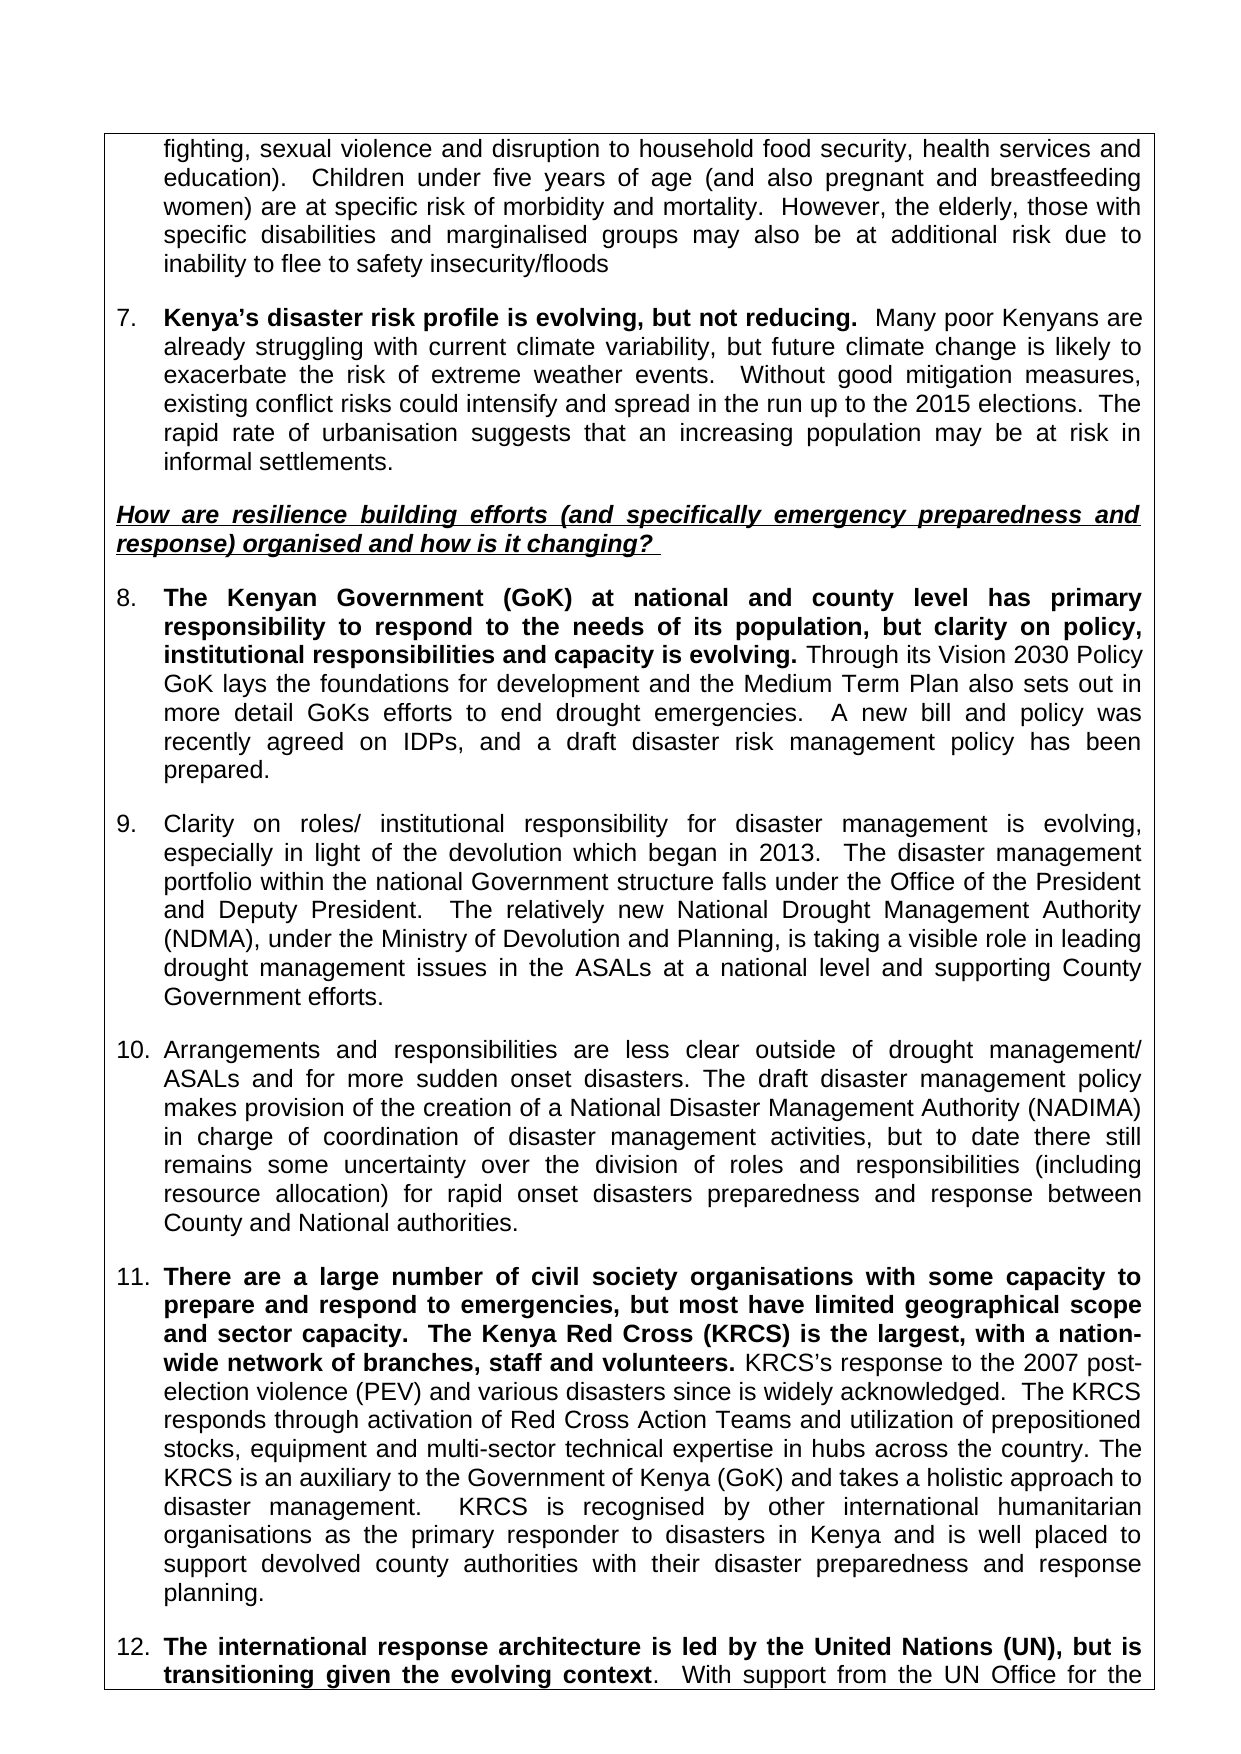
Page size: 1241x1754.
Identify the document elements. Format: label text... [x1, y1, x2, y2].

table_header A. Context and need for DFID intervention What are the major disaster risks and needs now and how might this change? Kenya is vulnerable to a range of hazards, including droughts, floods, landslides, fires, geophysical and epidemics (see Fig 1). Seasonal climatic hazards - especially drought (and often associated food price shocks) have the largest impact geographical spread and socio economic impact. Kenya is rated high on DFID’s global humanitarian risk register, but vulnerability to disasters is not uniform geographically, or across income groups. Kenya’s arid and semi-arid lands (ASALs) are most exposed to drought and host the most vulnerable populations with the highest poverty rates. Food insecurity and rates of acute malnutrition routinely rise above emergency thresholds. Seasonal rains routinely cause floods in riverine and low lying communities, destroying property, roads/bridges, flooding schools, homes, livelihoods and causing displacement (over 200,000 in 2012) and loss of life. Post-drought flooding also often affects normally dry ASAL counties. Kenya is also vulnerable to conflict and terrorist attacks. The 2013 elections passed relatively peacefully (unlike 2007/8), but clashes have increased since (over 200,000 temporarily displaced in 2014). They often involve traditional disputes over resources, but are politically instigated and exacerbated by manipulation of devolution politics. Kenya is also host to nearly 600,000 refugees. Geophysical risks are relatively low, but Kenya remains vulnerable to other disasters, including landslides in highlands, fires or chemical disasters in urban areas and epidemics throughout the country (e.g. polio etc.). The poorest routinely suffer the highest socio-economic impact of disasters, because they either most exposed (e.g. living on poor quality flood prone land or congested fire prone informal settlements); have least capacity to withstand (not insured or least adaptive livelihoods and unable to pay to travel out of conflicts); and live in areas where the state disaster management capacity (including emergency response) is weakest. Vulnerability is not uniform at household level. Disasters can have a disproportionate impact on children and women (due to risk of injury or death from clan fighting, sexual violence and disruption to household food security, health services and education). Children under five years of age (and also pregnant and breastfeeding women) are at specific risk of morbidity and mortality. However, the elderly, those with specific disabilities and marginalised groups may also be at additional risk due to inability to flee to safety insecurity/floods Kenya’s disaster risk profile is evolving, but not reducing. Many poor Kenyans are already struggling with current climate variability, but future climate change is likely to exacerbate the risk of extreme weather events. Without good mitigation measures, existing conflict risks could intensify and spread in the run up to the 2015 elections. The rapid rate of urbanisation suggests that an increasing population may be at risk in informal settlements. How are resilience building efforts (and specifically emergency preparedness and response) organised and how is it changing? The Kenyan Government (GoK) at national and county level has primary responsibility to respond to the needs of its population, but clarity on policy, institutional responsibilities and capacity is evolving. Through its Vision 2030 Policy GoK lays the foundations for development and the Medium Term Plan also sets out in more detail GoKs efforts to end drought emergencies. A new bill and policy was recently agreed on IDPs, and a draft disaster risk management policy has been prepared. Clarity on roles/ institutional responsibility for disaster management is evolving, especially in light of the devolution which began in 2013. The disaster management portfolio within the national Government structure falls under the Office of the President and Deputy President. The relatively new National Drought Management Authority (NDMA), under the Ministry of Devolution and Planning, is taking a visible role in leading drought management issues in the ASALs at a national level and supporting County Government efforts. Arrangements and responsibilities are less clear outside of drought management/ ASALs and for more sudden onset disasters. The draft disaster management policy makes provision of the creation of a National Disaster Management Authority (NADIMA) in charge of coordination of disaster management activities, but to date there still remains some uncertainty over the division of roles and responsibilities (including resource allocation) for rapid onset disasters preparedness and response between County and National authorities. There are a large number of civil society organisations with some capacity to prepare and respond to emergencies, but most have limited geographical scope and sector capacity. The Kenya Red Cross (KRCS) is the largest, with a nation-wide network of branches, staff and volunteers. KRCS’s response to the 2007 post-election violence (PEV) and various disasters since is widely acknowledged. The KRCS responds through activation of Red Cross Action Teams and utilization of prepositioned stocks, equipment and multi-sector technical expertise in hubs across the country. The KRCS is an auxiliary to the Government of Kenya (GoK) and takes a holistic approach to disaster management. KRCS is recognised by other international humanitarian organisations as the primary responder to disasters in Kenya and is well placed to support devolved county authorities with their disaster preparedness and response planning. The international response architecture is led by the United Nations (UN), but is transitioning given the evolving context. With support from the UN Office for the Coordination of Humanitarian Affairs (OCHA), the UN humanitarian coordinator chairs the humanitarian partnership team (KHPT), involving UN agencies (WFP, UNICEF, UNHCR etc), INGOs, donors and KRCS. The KHPT provides strategic direction to the international response and usually works within the framework of the Kenya Emergency Humanitarian Response Plan (EHRP) - a multi-year strategy and financing framework. However, the KHPT recommended a review of humanitarian coordination and financing arrangements in 2013 in light of the evolving situation (incl. absence of large scale election-related violence), recognition that more developmental GoK-led structures were more appropriate to tackle drought risk (see below) and in light of devolution. OCHA’s Kenya country office has now transitioned to a regional office (OCHA East Africa) though retains some coordination capacity in Kenya at a National level. However on-going dedicated capacity will be scaled down with the option to provide surge support if needed. The EHRP was not renewed for 2014 and the UN managed Emergency Response Fund (ERF) has been closed. There remains the option to issue a Flash/Consolidated Appeal in case of a new big scale emergency. Donors normally contributed to past emergency on an annual basis. This support is evolving (for the better) in the ASALs, but investment in emergency preparedness elsewhere, and for disasters other than droughts, remains low. The 2013 KHRP was 56% funded, with donors providing $435 million for activities inside and outside the KHRP (See Fig 2 for a list of top 10 donors). Some 60% of this funding was allocated towards refugees. However, since the 2011 crisis, many donors (EU, DFID, World Bank, AUSAID) are making longer term investments to support systemic drought-related emergency preparedness and response in the ASALs (e.g. the Hunger Safety Net Programme). Following the end of the KHRP, donors produced a joint paper articulating that future financing for likely small and medium scale disasters (not droughts or refugees) would be most effectively channelled through the KRCS in the first instance (with the option of funding others should KRCS capacity be exhausted). Donors supported KRCS in preparation for possible election-related violence in 2013, but there have been no significant donor investments in emergency preparedness since, with most waiting until a disaster occurs to fund. Why does DFID need to respond further, what results achieved to date and what needs to change? Given disaster risks and needs, DFID Kenya is prioritising humanitarian and resilience efforts in the ASALs. The existing portfolio includes a range of multi-year programmes (e.g. hunger safety net, nutrition, health, livelihoods and governance/security) aimed at strengthening the resilience of vulnerable populations to droughts and other shocks, but also to build sustainable systems that if necessary can be financed by GoK. DFID also has a £44m programme (2012-15) to support refugees across Kenya. Some of these programmes are investing in efforts to prepare and respond to disasters. Whilst such investments contribute to multi-hazard disaster preparedness and response, many needs will still go unmet – especially following conflicts and sudden onset disasters. Ongoing DFID programmes can contribute (e.g. Nutrition programme provides services to those displaced by recent violence), but they are often constrained from fully responding due to their: geographical focus (e.g. only active in parts of the ASALs, but needs are elsewhere in the country); response modality (fast response in difficult (insecure) operational conditions may be required, but ongoing activities focused on building sustainable systems are ill prepared for such a role); and sector focus (e.g. shelter, WASH, protection and food assistance (beyond four focus counties) are not covered). Other global DFID investments may also help, but are limited in scope and size. DFID centrally is planning support to INGOs in Kenya through its Disaster Emergency Preparedness and Response programme (£3m over three years across five countries and sixteen NGOs, but not KRCS and only targeting staff training). Support is provided centrally to the Red Cross Movement, for example through a Programme Partner arrangement (PPA) with the British Red Cross Society (BRCS) (£1.6m/annum and scored A in last two annual reviews) and core funding with International Federation of the Red Cross (IFRC) (£8m/annum and scored B in last annual review). However, these programmes are spread globally and unallocated to Kenya. Finally, DFID is planning matching grant funding with BRCS in Kenya, but focused on longer term development in the water and sanitation sector. Remaining gaps are unlikely to be filled in the short term by GoK at national or county level. Private fund raising is increasing, but external donor funding and civil society operational support is required. GoK ownership of emergencies and disaster management is evolving and increasing, but gaps in clarity, resourcing and capacity remain. Even if GoK funding increases, continued CSO operational support will be required. UK policy and plans provide a justification for an additional DFID response. DFID response is consistent with: DFID Secretary of State Speech: “A humanitarian system for the 21st Century” (2014), which highlighted keys areas requiring greater focus, including: emergency preparedness; for countries to deal with disasters themselves (including through support to domestic civil society); efforts to strengthen accountability; and an increasing role for cash-based responses the DFID Business Plan to “ensure that the basic needs of people whose lives have been ruined by disaster are met, and to ensure that emergency relief aid is targeted at those areas where the threat to life is most severe, the extent and the depth of suffering greatest and response capacities of communities and authorities are most limited”; Humanitarian Emergency Response Review (HERR), UK’s Humanitarian Policy; and position paper on resilience (2011); DFID Kenya Operational plan (2013 update) and DFID Kenya Humanitarian Pillar Contingency Plan The Kenya Humanitarian Country Team and multi-donor position paper on transition Wider HMG objectives, as UK consular objectives following disasters or terrorist attacks in Kenya may be partially met by the domestic Kenyan emergency response system DFID has previously supported emergency preparedness to conflict/ sudden onset disasters in Kenya, with some success. In 2013, DFID provided £0.51m through the British Red Cross (BRCS) to support a multi donor preparedness programme with KRCS in advance of national and local elections. DFID funding supported the training of more than 400 KRCS staff/volunteers; procurement of non-food relief supplies sufficient for over 10,000 people; and the prepositioning of these supplies in strategic hubs/hard to reach areas. The programme completion report for this component of DFID’s election programme scored an A+ (outcomes moderately exceeded expectations). Some residual stock from this response remains unused given a calmer than feared election period (these issues discussed in more detail in the financial/management case). An independent review of KRCS’ 2013 response identified areas requiring further strengthening including: sustaining contingency planning, staff skills and preparedness; improving systems, tools and accountability, and improving learning. Given anticipated future risks, additional DFID support could offer best value for money if it: continues to support emergency preparedness, rather than just response; if provided over a multi-year basis; and if it has the flexibility to respond to possible additional spikes in need. The evidence base is strengthening globally that emergency preparedness and multi-year programming offer better value for money in meeting ongoing and anticipated needs, compared to annual post disaster approaches. Further spikes in need beyond the “usual” are predictable and response timelines, costs and associated suffering, mortality, and livelihood loss can be reduced through preparedness, but also a predictable scaled up donor response when needed. The Independent Commission for Aid Impact recommended this approach following its review of DFID’s emergency response to the 2011 crisis in the Horn of Africa. There is emerging best practice in implementing such measures, including through the establishment of “internal risk facilities” or IRFs. What is the proposed DFID portfolio size and approach? DFID support should be guided by humanitarian principles, be realistic given our capacity, proportionate, but still have sustainability as an explicit objective. In line with the principle of impartiality, DFID’s humanitarian support through this programme should be directed to wherever needs are greatest and not existing DFID strategic geographical, sectoral or programmatic interests. However, DFID’s capacity to engage on systemic and broader resilience efforts beyond its current focus on drought in the ASALs is limited. DFID support should therefore be: proportionate; flexible enough to respond to increasing needs; focused on civil society and emergency preparedness, rather than GoK-wide system strengthening and resilience; and be of sufficient scale to add value and capacity, whilst not reducing domestic accountability for action and funding. Despite the focus on emergency preparedness, rather than broader resilience and risk mitigation, this programme should still consider issues of sustainability as far as possible. For example, the focus should be on strengthen domestic Kenyan capacity to prepare and respond to disasters, avoid building costly systems which are difficult to sustain and strengthen systems of accountability such that other donors (including Kenyan public and private sector) feel more confident to support in the future. A DFID contribution of £1,000,000 over three and half years, would amount to approximately 3% of KRCS disaster management spending in 2013 (this includes KRCS refugee and drought spending) or 0.2% of overall KHRP’s donor funding outside of refugees (Nb. no KHRP data available for 2014). [105, 134, 1154, 1689]
